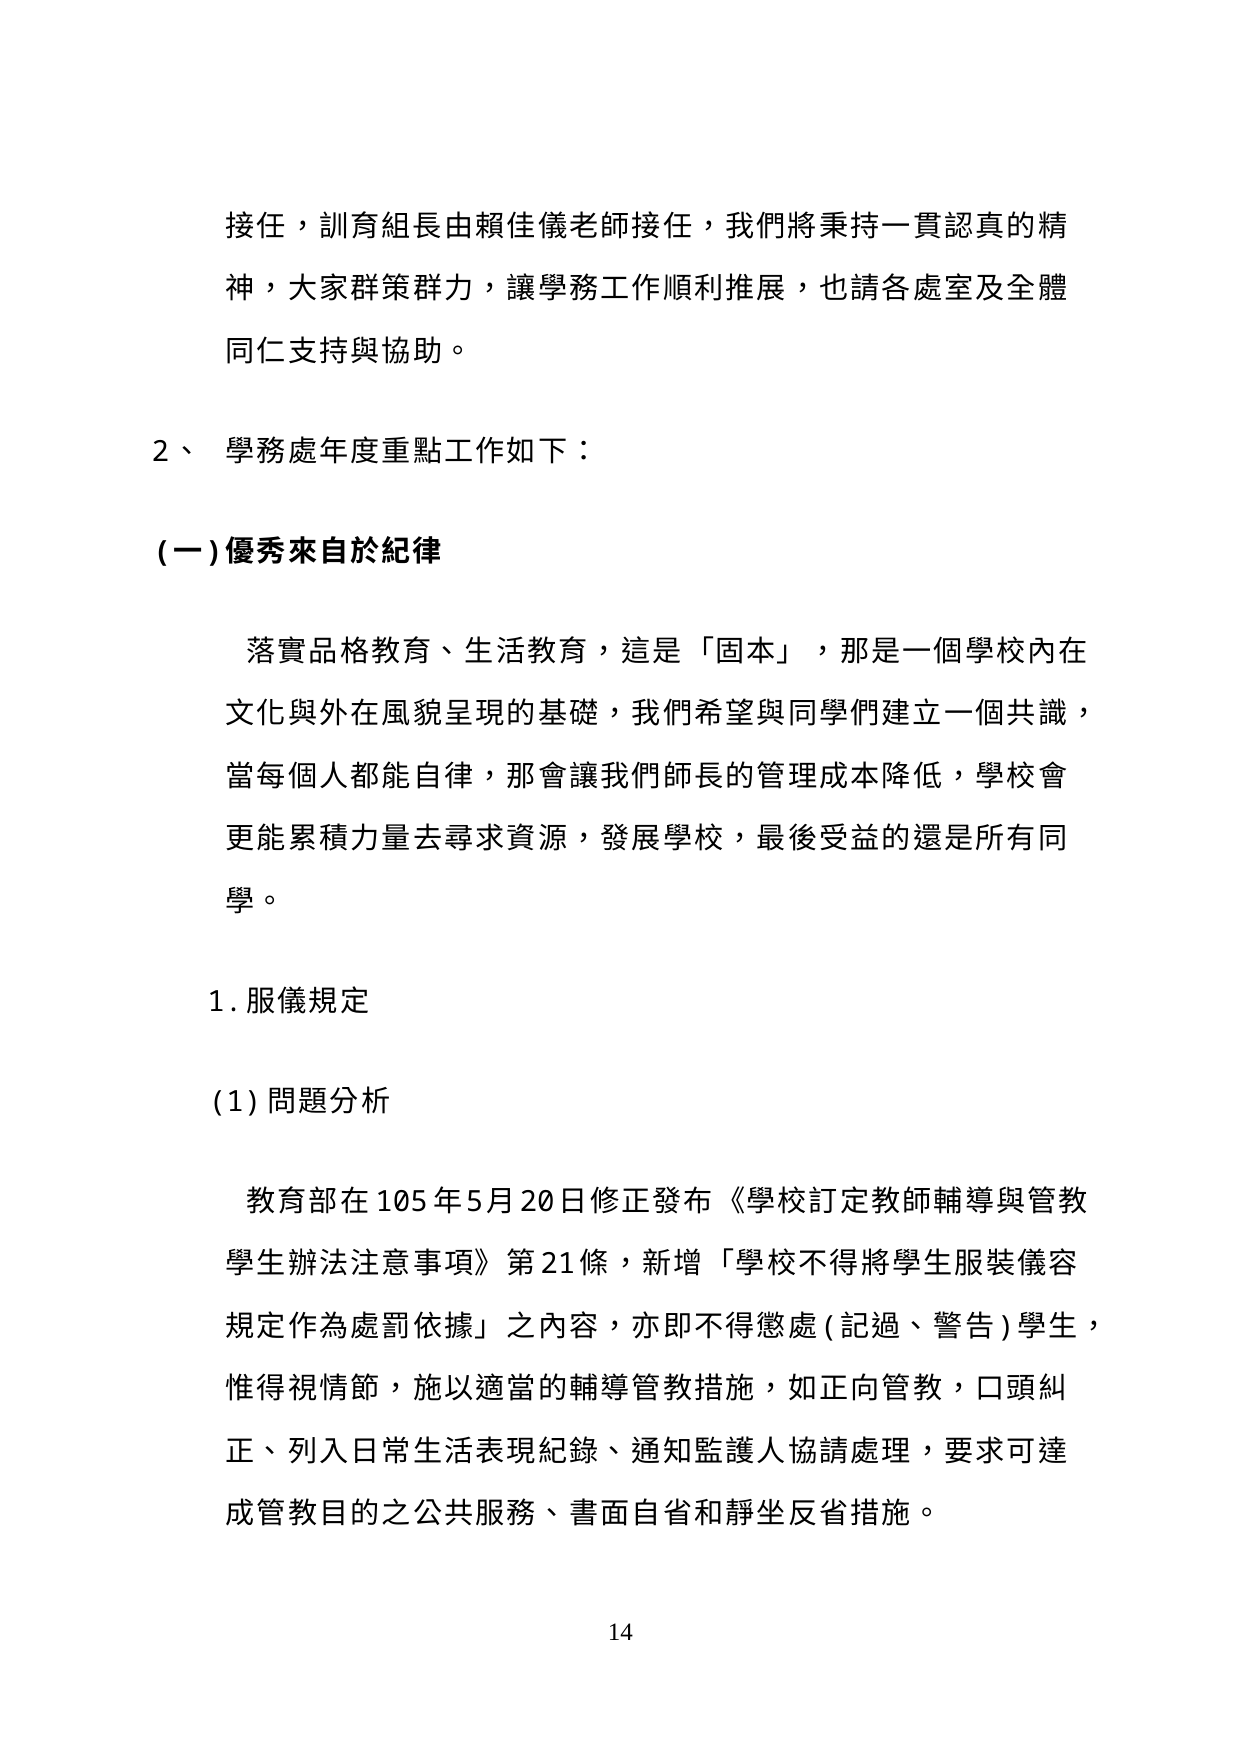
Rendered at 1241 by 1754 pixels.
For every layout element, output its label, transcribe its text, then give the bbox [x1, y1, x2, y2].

text (1)問題分析 [151, 1057, 1089, 1119]
text (一)優秀來自於紀律 [151, 507, 1089, 569]
text 教育部在105年5月20日修正發布《學校訂定教師輔導與管教學生辦法注意事項》第21條，新增「學校不得將學生服裝儀容規定作為處罰依據」之內容，亦即不得懲處(記過、警告)學生，惟得視情節，施以適當的輔導管教措施，如正向管教，口頭糾正、列入日常生活表現紀錄、通知監護人協請處理，要求可達成管教目的之公共服務、書面自省和靜坐反省措施。 [151, 1157, 1089, 1532]
list 接任，訓育組長由賴佳儀老師接任，我們將秉持一貫認真的精神，大家群策群力，讓學務工作順利推展，也請各處室及全體同仁支持與協助。 [151, 182, 1089, 369]
list 學務處年度重點工作如下： [151, 407, 1089, 469]
text 落實品格教育、生活教育，這是「固本」，那是一個學校內在文化與外在風貌呈現的基礎，我們希望與同學們建立一個共識，當每個人都能自律，那會讓我們師長的管理成本降低，學校會更能累積力量去尋求資源，發展學校，最後受益的還是所有同學。 [151, 607, 1089, 919]
text 1.服儀規定 [151, 957, 1089, 1019]
